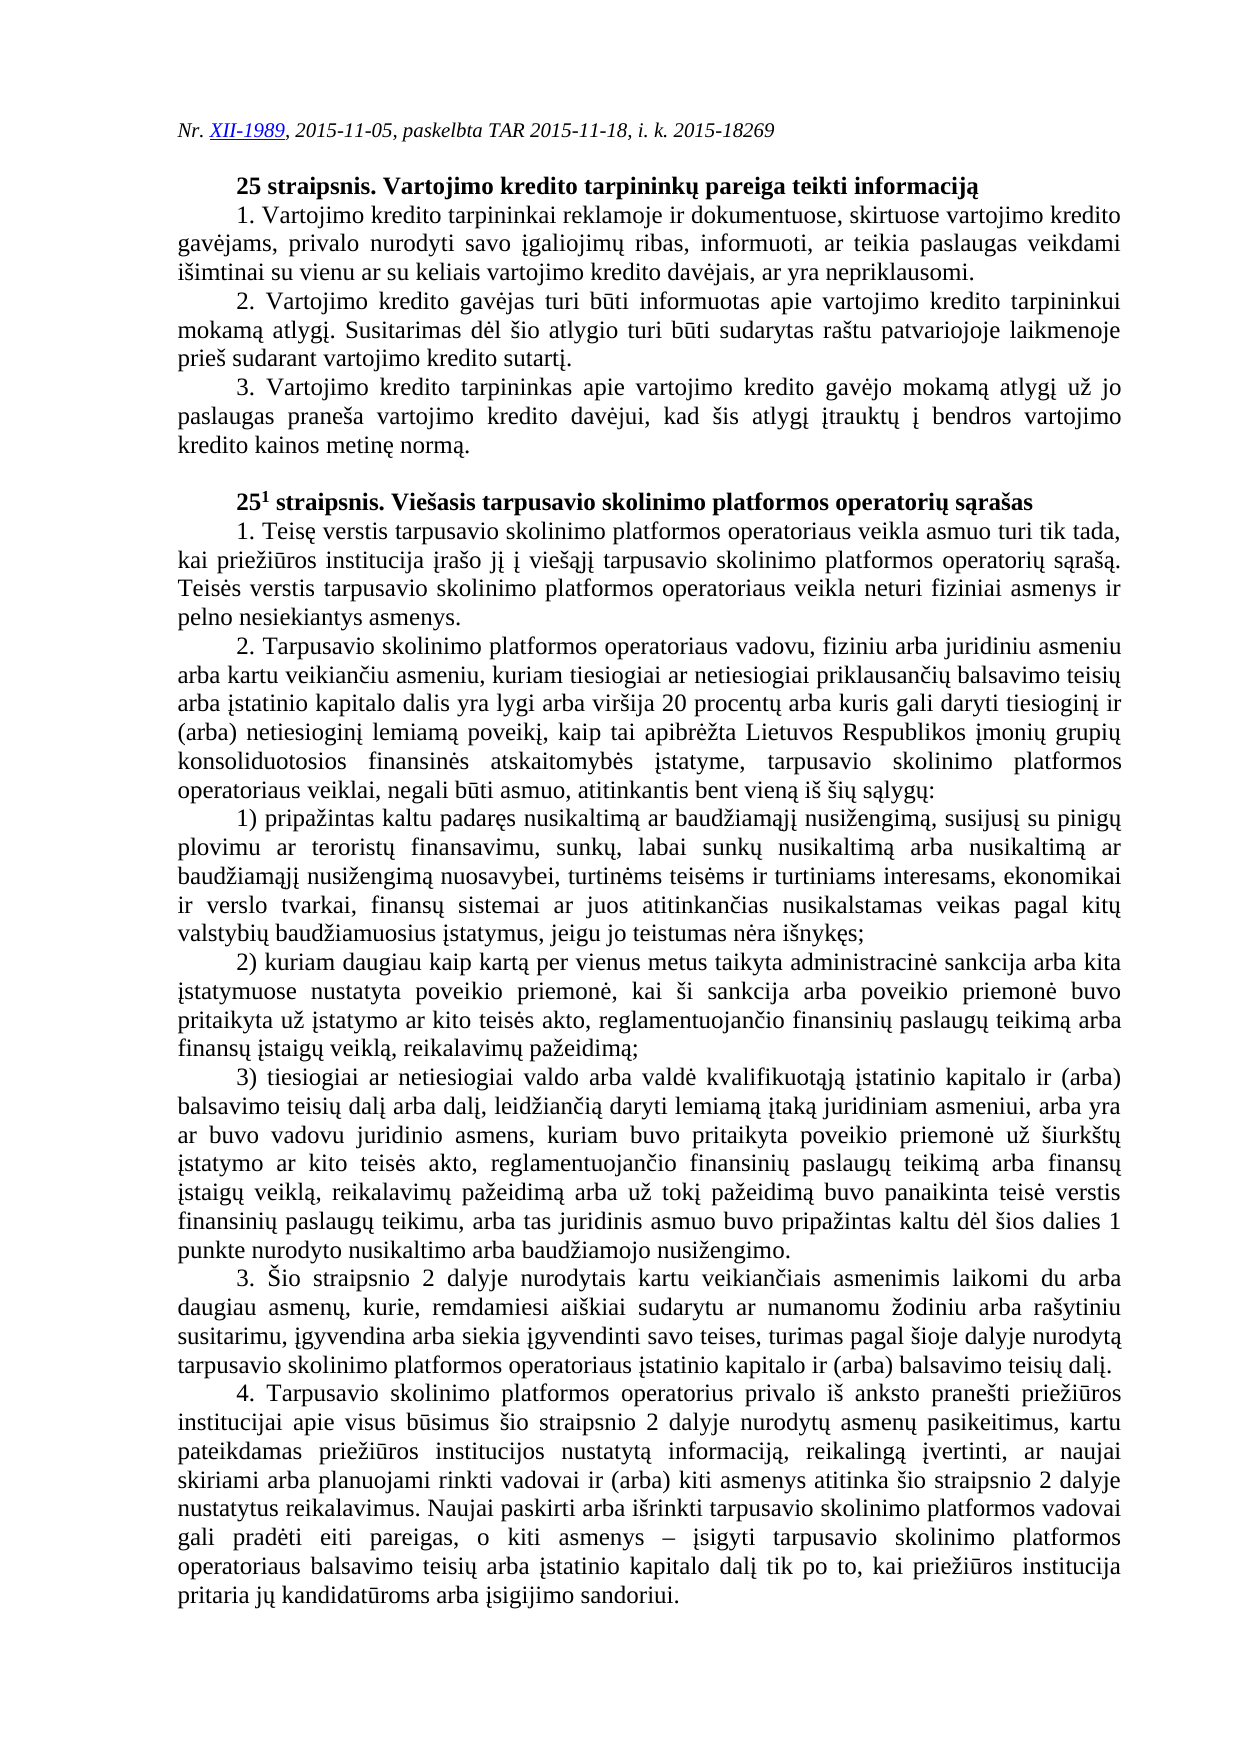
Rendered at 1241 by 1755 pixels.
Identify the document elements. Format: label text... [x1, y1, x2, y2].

text 2. Tarpusavio skolinimo platformos operatoriaus vadovu, fiziniu arba juridiniu asmeniu arba kartu veikiančiu asmeniu, kuriam tiesiogiai ar netiesiogiai priklausančių balsavimo teisių arba įstatinio kapitalo dalis yra lygi arba viršija 20 procentų arba kuris gali daryti tiesioginį ir (arba) netiesioginį lemiamą poveikį, kaip tai apibrėžta Lietuvos Respublikos įmonių grupių konsoliduotosios finansinės atskaitomybės įstatyme, tarpusavio skolinimo platformos operatoriaus veiklai, negali būti asmuo, atitinkantis bent vieną iš šių sąlygų: [177, 631, 1122, 803]
text 3. Šio straipsnio 2 dalyje nurodytais kartu veikiančiais asmenimis laikomi du arba daugiau asmenų, kurie, remdamiesi aiškiai sudarytu ar numanomu žodiniu arba rašytiniu susitarimu, įgyvendina arba siekia įgyvendinti savo teises, turimas pagal šioje dalyje nurodytą tarpusavio skolinimo platformos operatoriaus įstatinio kapitalo ir (arba) balsavimo teisių dalį. [177, 1263, 1122, 1378]
text 2. Vartojimo kredito gavėjas turi būti informuotas apie vartojimo kredito tarpininkui mokamą atlygį. Susitarimas dėl šio atlygio turi būti sudarytas raštu patvariojoje laikmenoje prieš sudarant vartojimo kredito sutartį. [177, 286, 1122, 372]
text 1. Vartojimo kredito tarpininkai reklamoje ir dokumentuose, skirtuose vartojimo kredito gavėjams, privalo nurodyti savo įgaliojimų ribas, informuoti, ar teikia paslaugas veikdami išimtinai su vienu ar su keliais vartojimo kredito davėjais, ar yra nepriklausomi. [177, 200, 1122, 286]
text 4. Tarpusavio skolinimo platformos operatorius privalo iš anksto pranešti priežiūros institucijai apie visus būsimus šio straipsnio 2 dalyje nurodytų asmenų pasikeitimus, kartu pateikdamas priežiūros institucijos nustatytą informaciją, reikalingą įvertinti, ar naujai skiriami arba planuojami rinkti vadovai ir (arba) kiti asmenys atitinka šio straipsnio 2 dalyje nustatytus reikalavimus. Naujai paskirti arba išrinkti tarpusavio skolinimo platformos vadovai gali pradėti eiti pareigas, o kiti asmenys – įsigyti tarpusavio skolinimo platformos operatoriaus balsavimo teisių arba įstatinio kapitalo dalį tik po to, kai priežiūros institucija pritaria jų kandidatūroms arba įsigijimo sandoriui. [177, 1378, 1122, 1608]
text 25 straipsnis. Vartojimo kredito tarpininkų pareiga teikti informaciją [236, 171, 1122, 200]
text 1) pripažintas kaltu padaręs nusikaltimą ar baudžiamąjį nusižengimą, susijusį su pinigų plovimu ar teroristų finansavimu, sunkų, labai sunkų nusikaltimą arba nusikaltimą ar baudžiamąjį nusižengimą nuosavybei, turtinėms teisėms ir turtiniams interesams, ekonomikai ir verslo tvarkai, finansų sistemai ar juos atitinkančias nusikalstamas veikas pagal kitų valstybių baudžiamuosius įstatymus, jeigu jo teistumas nėra išnykęs; [177, 803, 1122, 947]
text 3) tiesiogiai ar netiesiogiai valdo arba valdė kvalifikuotąją įstatinio kapitalo ir (arba) balsavimo teisių dalį arba dalį, leidžiančią daryti lemiamą įtaką juridiniam asmeniui, arba yra ar buvo vadovu juridinio asmens, kuriam buvo pritaikyta poveikio priemonė už šiurkštų įstatymo ar kito teisės akto, reglamentuojančio finansinių paslaugų teikimą arba finansų įstaigų veiklą, reikalavimų pažeidimą arba už tokį pažeidimą buvo panaikinta teisė verstis finansinių paslaugų teikimu, arba tas juridinis asmuo buvo pripažintas kaltu dėl šios dalies 1 punkte nurodyto nusikaltimo arba baudžiamojo nusižengimo. [177, 1062, 1122, 1263]
text 3. Vartojimo kredito tarpininkas apie vartojimo kredito gavėjo mokamą atlygį už jo paslaugas praneša vartojimo kredito davėjui, kad šis atlygį įtrauktų į bendros vartojimo kredito kainos metinę normą. [177, 372, 1122, 458]
text 251 straipsnis. Viešasis tarpusavio skolinimo platformos operatorių sąrašas [177, 487, 1122, 516]
text 1. Teisę verstis tarpusavio skolinimo platformos operatoriaus veikla asmuo turi tik tada, kai priežiūros institucija įrašo jį į viešąjį tarpusavio skolinimo platformos operatorių sąrašą. Teisės verstis tarpusavio skolinimo platformos operatoriaus veikla neturi fiziniai asmenys ir pelno nesiekiantys asmenys. [177, 516, 1122, 631]
text Nr. XII-1989, 2015-11-05, paskelbta TAR 2015-11-18, i. k. 2015-18269 [177, 118, 1122, 142]
text 2) kuriam daugiau kaip kartą per vienus metus taikyta administracinė sankcija arba kita įstatymuose nustatyta poveikio priemonė, kai ši sankcija arba poveikio priemonė buvo pritaikyta už įstatymo ar kito teisės akto, reglamentuojančio finansinių paslaugų teikimą arba finansų įstaigų veiklą, reikalavimų pažeidimą; [177, 947, 1122, 1062]
